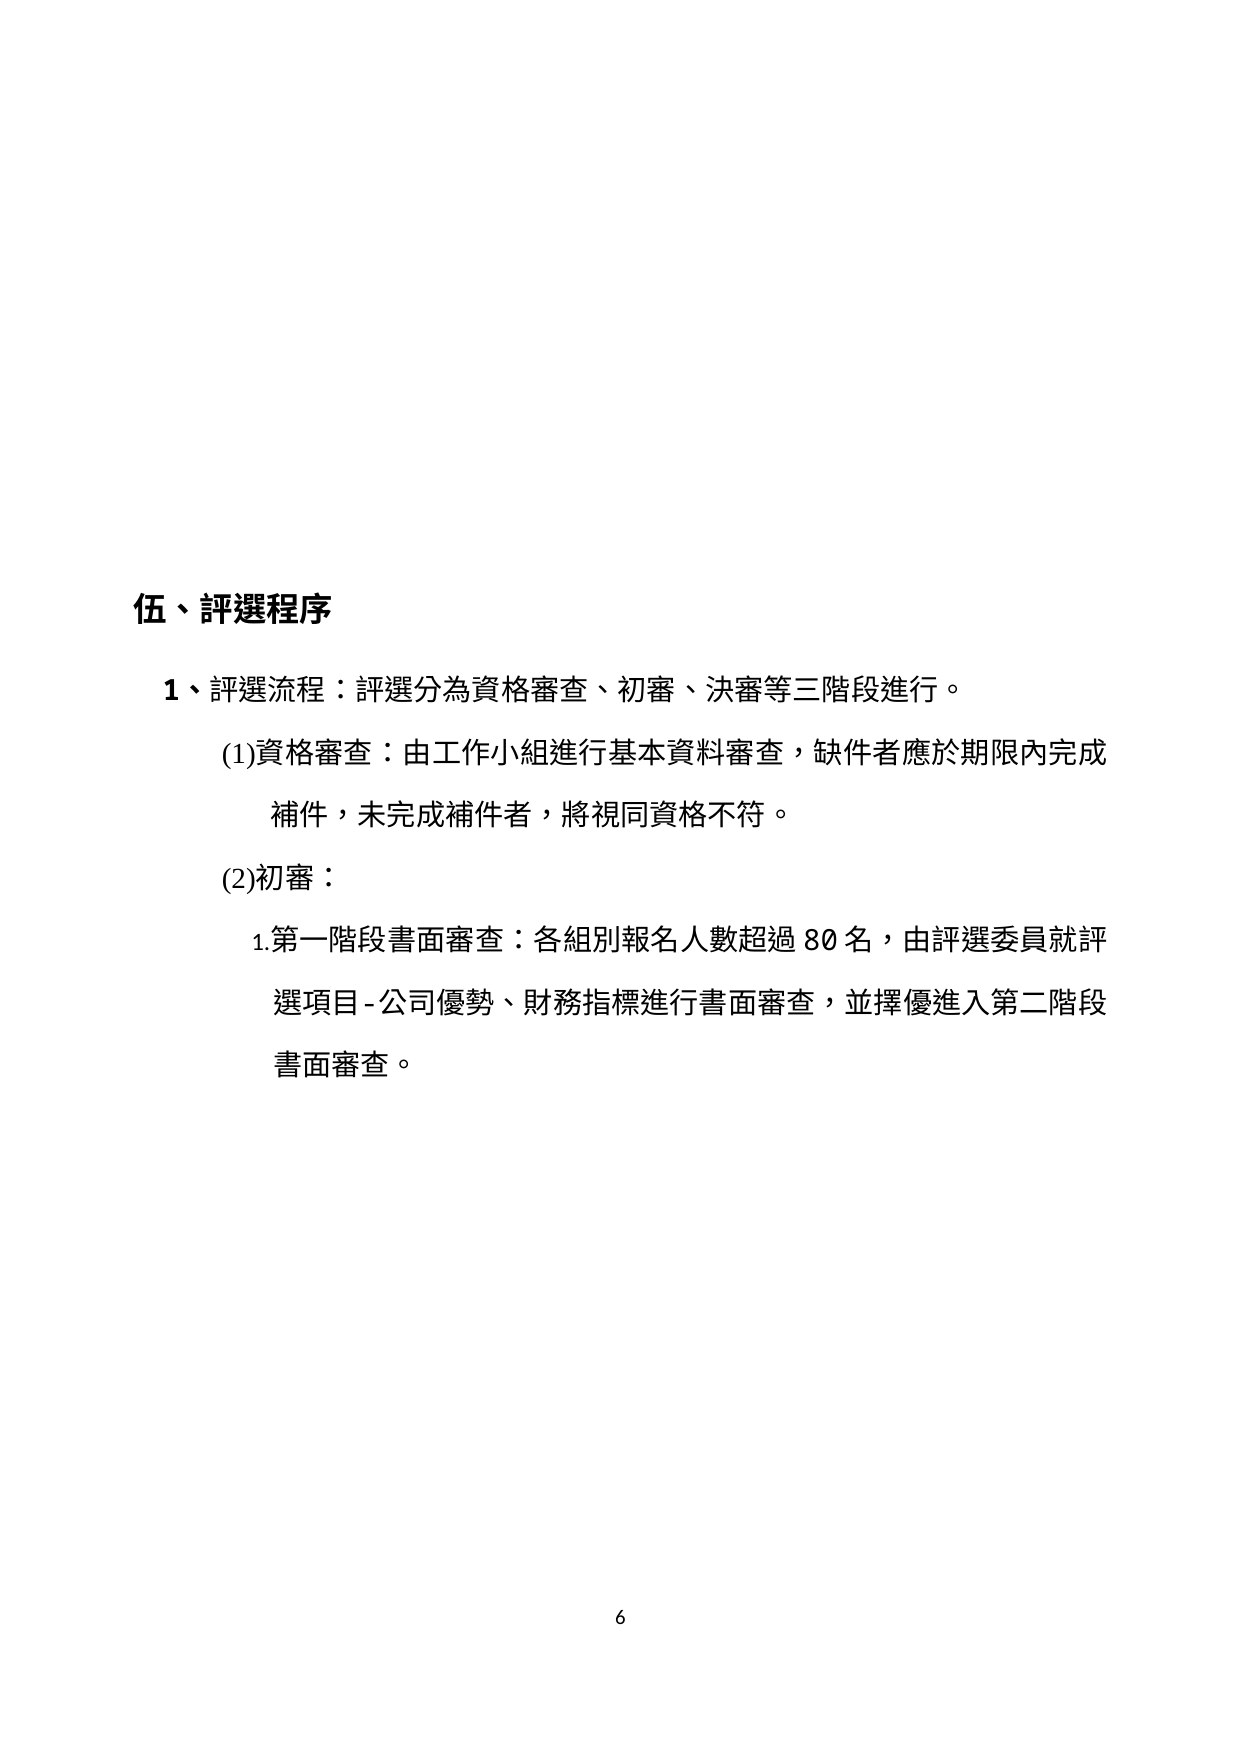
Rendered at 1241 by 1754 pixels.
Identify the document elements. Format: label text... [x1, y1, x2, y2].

list 第一階段書面審查：各組別報名人數超過80名，由評選委員就評選項目-公司優勢、財務指標進行書面審查，並擇優進入第二階段書面審查。 [251, 896, 1107, 1084]
list 評選程序 [133, 565, 1107, 627]
list 資格審查：由工作小組進行基本資料審查，缺件者應於期限內完成補件，未完成補件者，將視同資格不符。 [222, 709, 1107, 834]
list 評選流程：評選分為資格審查、初審、決審等三階段進行。 [162, 646, 1107, 709]
list 初審： [222, 834, 1107, 896]
